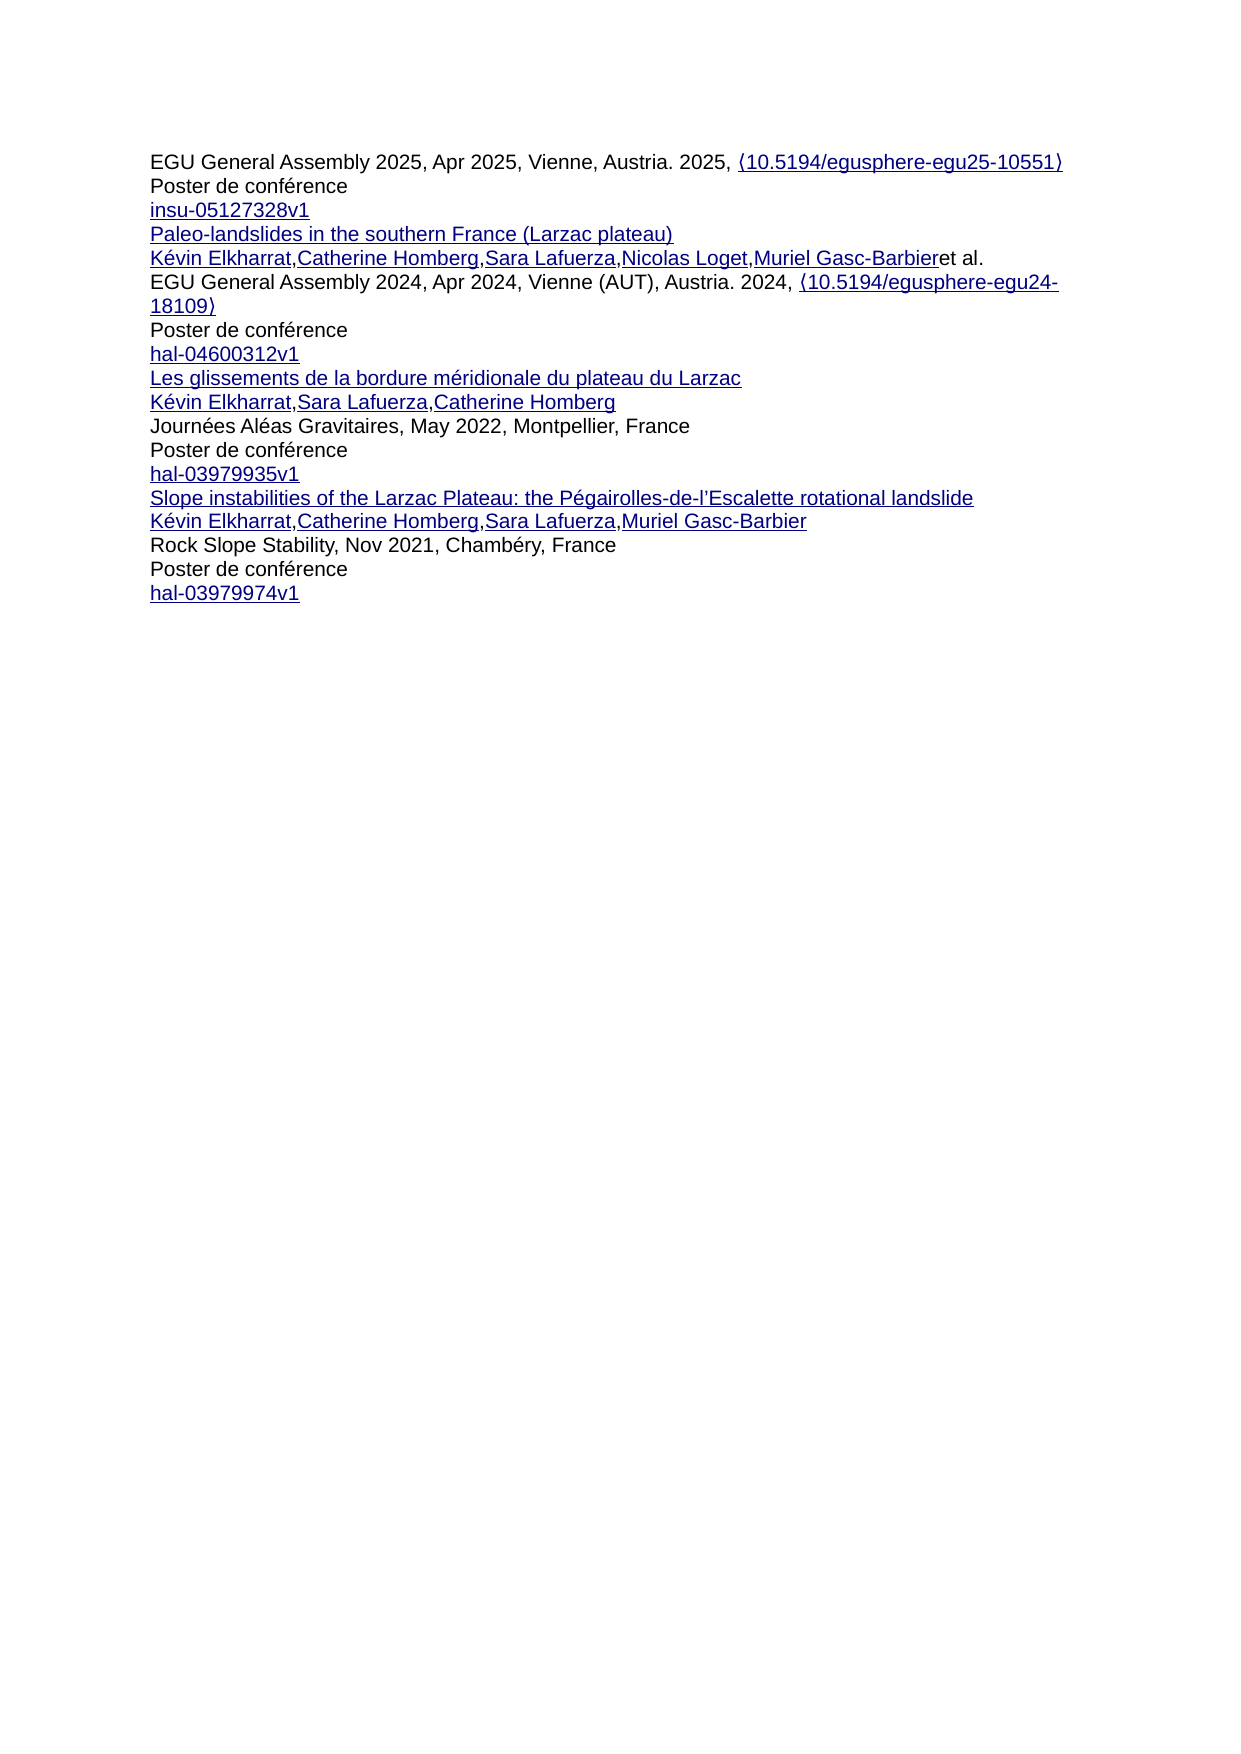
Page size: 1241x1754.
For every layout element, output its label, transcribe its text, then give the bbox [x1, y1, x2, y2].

table_cell Slope instabilities of the Larzac Plateau: the Pégairolles-de-l’Escalette rotational landslide Kévin Elkharrat,Catherine Homberg,Sara Lafuerza,Muriel Gasc-Barbier Rock Slope Stability, Nov 2021, Chambéry, France Poster de conférence hal-03979974v1 [150, 485, 1090, 605]
table_header EGU General Assembly 2025, Apr 2025, Vienne, Austria. 2025, ⟨10.5194/egusphere-egu25-10551⟩ Poster de conférence insu-05127328v1 [150, 150, 1090, 222]
table_cell Les glissements de la bordure méridionale du plateau du Larzac Kévin Elkharrat,Sara Lafuerza,Catherine Homberg Journées Aléas Gravitaires, May 2022, Montpellier, France Poster de conférence hal-03979935v1 [150, 366, 1090, 485]
table_cell Paleo-landslides in the southern France (Larzac plateau) Kévin Elkharrat,Catherine Homberg,Sara Lafuerza,Nicolas Loget,Muriel Gasc-Barbieret al. EGU General Assembly 2024, Apr 2024, Vienne (AUT), Austria. 2024, ⟨10.5194/egusphere-egu24-18109⟩ Poster de conférence hal-04600312v1 [150, 222, 1090, 366]
